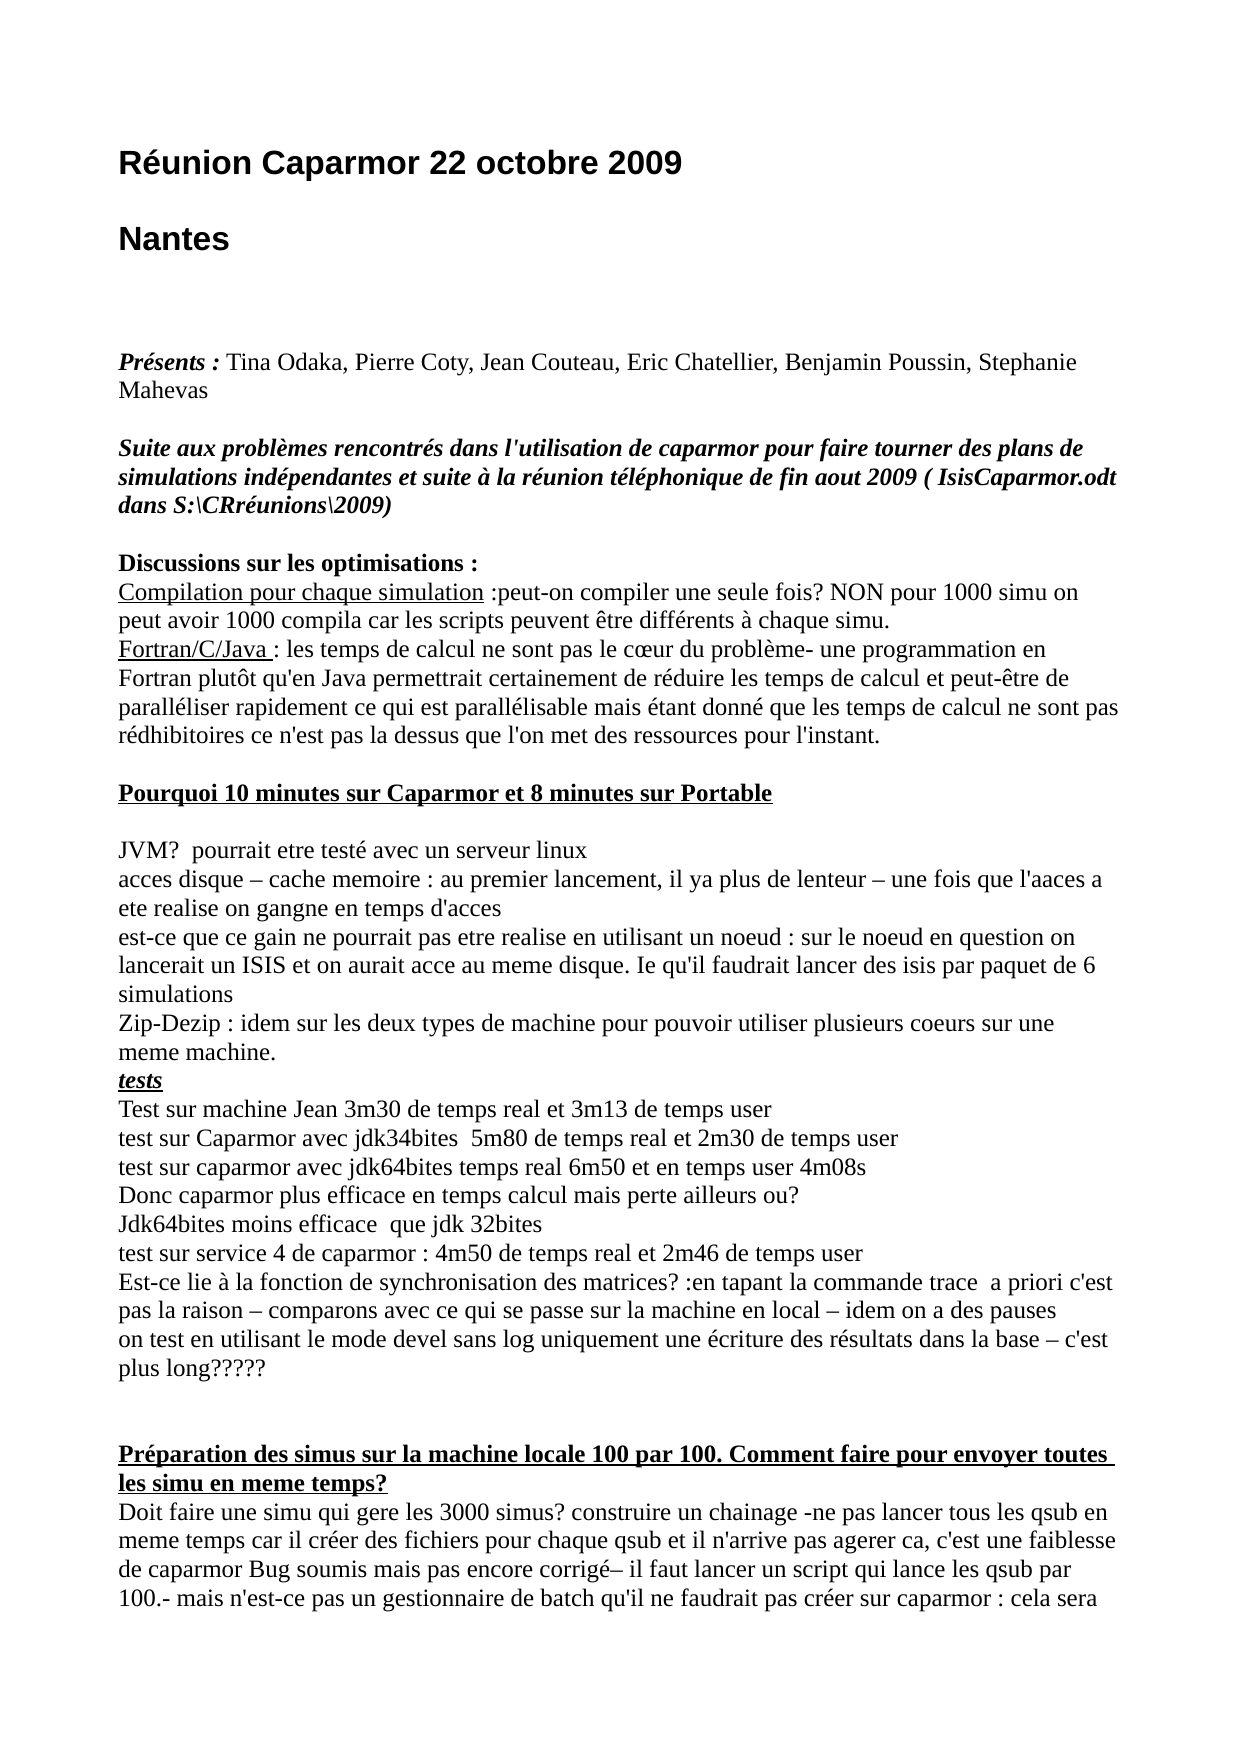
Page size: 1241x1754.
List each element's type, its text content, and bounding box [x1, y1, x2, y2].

subtitle Nantes [118, 219, 1122, 258]
text Discussions sur les optimisations : [118, 548, 1122, 577]
text est-ce que ce gain ne pourrait pas etre realise en utilisant un noeud : sur le noeud en question on lancerait un ISIS et on aurait acce au meme disque. Ie qu'il faudrait lancer des isis par paquet de 6 simulations [118, 922, 1122, 1008]
text JVM? pourrait etre testé avec un serveur linux [118, 835, 1122, 864]
text Jdk64bites moins efficace que jdk 32bites [118, 1209, 1122, 1238]
text test sur service 4 de caparmor : 4m50 de temps real et 2m46 de temps user [118, 1238, 1122, 1267]
subtitle Réunion Caparmor 22 octobre 2009 [118, 143, 1122, 182]
text Suite aux problèmes rencontrés dans l'utilisation de caparmor pour faire tourner des plans de simulations indépendantes et suite à la réunion téléphonique de fin aout 2009 ( IsisCaparmor.odt dans S:\CRréunions\2009) [118, 433, 1122, 519]
text Est-ce lie à la fonction de synchronisation des matrices? :en tapant la commande trace a priori c'est pas la raison – comparons avec ce qui se passe sur la machine en local – idem on a des pauses [118, 1267, 1122, 1324]
text Présents : Tina Odaka, Pierre Coty, Jean Couteau, Eric Chatellier, Benjamin Poussin, Stephanie Mahevas [118, 347, 1122, 404]
text test sur Caparmor avec jdk34bites 5m80 de temps real et 2m30 de temps user [118, 1123, 1122, 1152]
text Doit faire une simu qui gere les 3000 simus? construire un chainage -ne pas lancer tous les qsub en meme temps car il créer des fichiers pour chaque qsub et il n'arrive pas agerer ca, c'est une faiblesse de caparmor Bug soumis mais pas encore corrigé– il faut lancer un script qui lance les qsub par 100.- mais n'est-ce pas un gestionnaire de batch qu'il ne faudrait pas créer sur caparmor : cela sera [118, 1497, 1122, 1612]
text acces disque – cache memoire : au premier lancement, il ya plus de lenteur – une fois que l'aaces a ete realise on gangne en temps d'acces [118, 864, 1122, 922]
text test sur caparmor avec jdk64bites temps real 6m50 et en temps user 4m08s [118, 1152, 1122, 1180]
text Donc caparmor plus efficace en temps calcul mais perte ailleurs ou? [118, 1180, 1122, 1209]
text Préparation des simus sur la machine locale 100 par 100. Comment faire pour envoyer toutes les simu en meme temps? [118, 1439, 1122, 1497]
text Fortran/C/Java : les temps de calcul ne sont pas le cœur du problème- une programmation en Fortran plutôt qu'en Java permettrait certainement de réduire les temps de calcul et peut-être de paralléliser rapidement ce qui est parallélisable mais étant donné que les temps de calcul ne sont pas rédhibitoires ce n'est pas la dessus que l'on met des ressources pour l'instant. [118, 634, 1122, 749]
text on test en utilisant le mode devel sans log uniquement une écriture des résultats dans la base – c'est plus long????? [118, 1324, 1122, 1382]
text Test sur machine Jean 3m30 de temps real et 3m13 de temps user [118, 1094, 1122, 1123]
text Compilation pour chaque simulation :peut-on compiler une seule fois? NON pour 1000 simu on peut avoir 1000 compila car les scripts peuvent être différents à chaque simu. [118, 577, 1122, 634]
text Zip-Dezip : idem sur les deux types de machine pour pouvoir utiliser plusieurs coeurs sur une meme machine. [118, 1008, 1122, 1065]
text Pourquoi 10 minutes sur Caparmor et 8 minutes sur Portable [118, 778, 1122, 807]
text tests [118, 1065, 1122, 1094]
